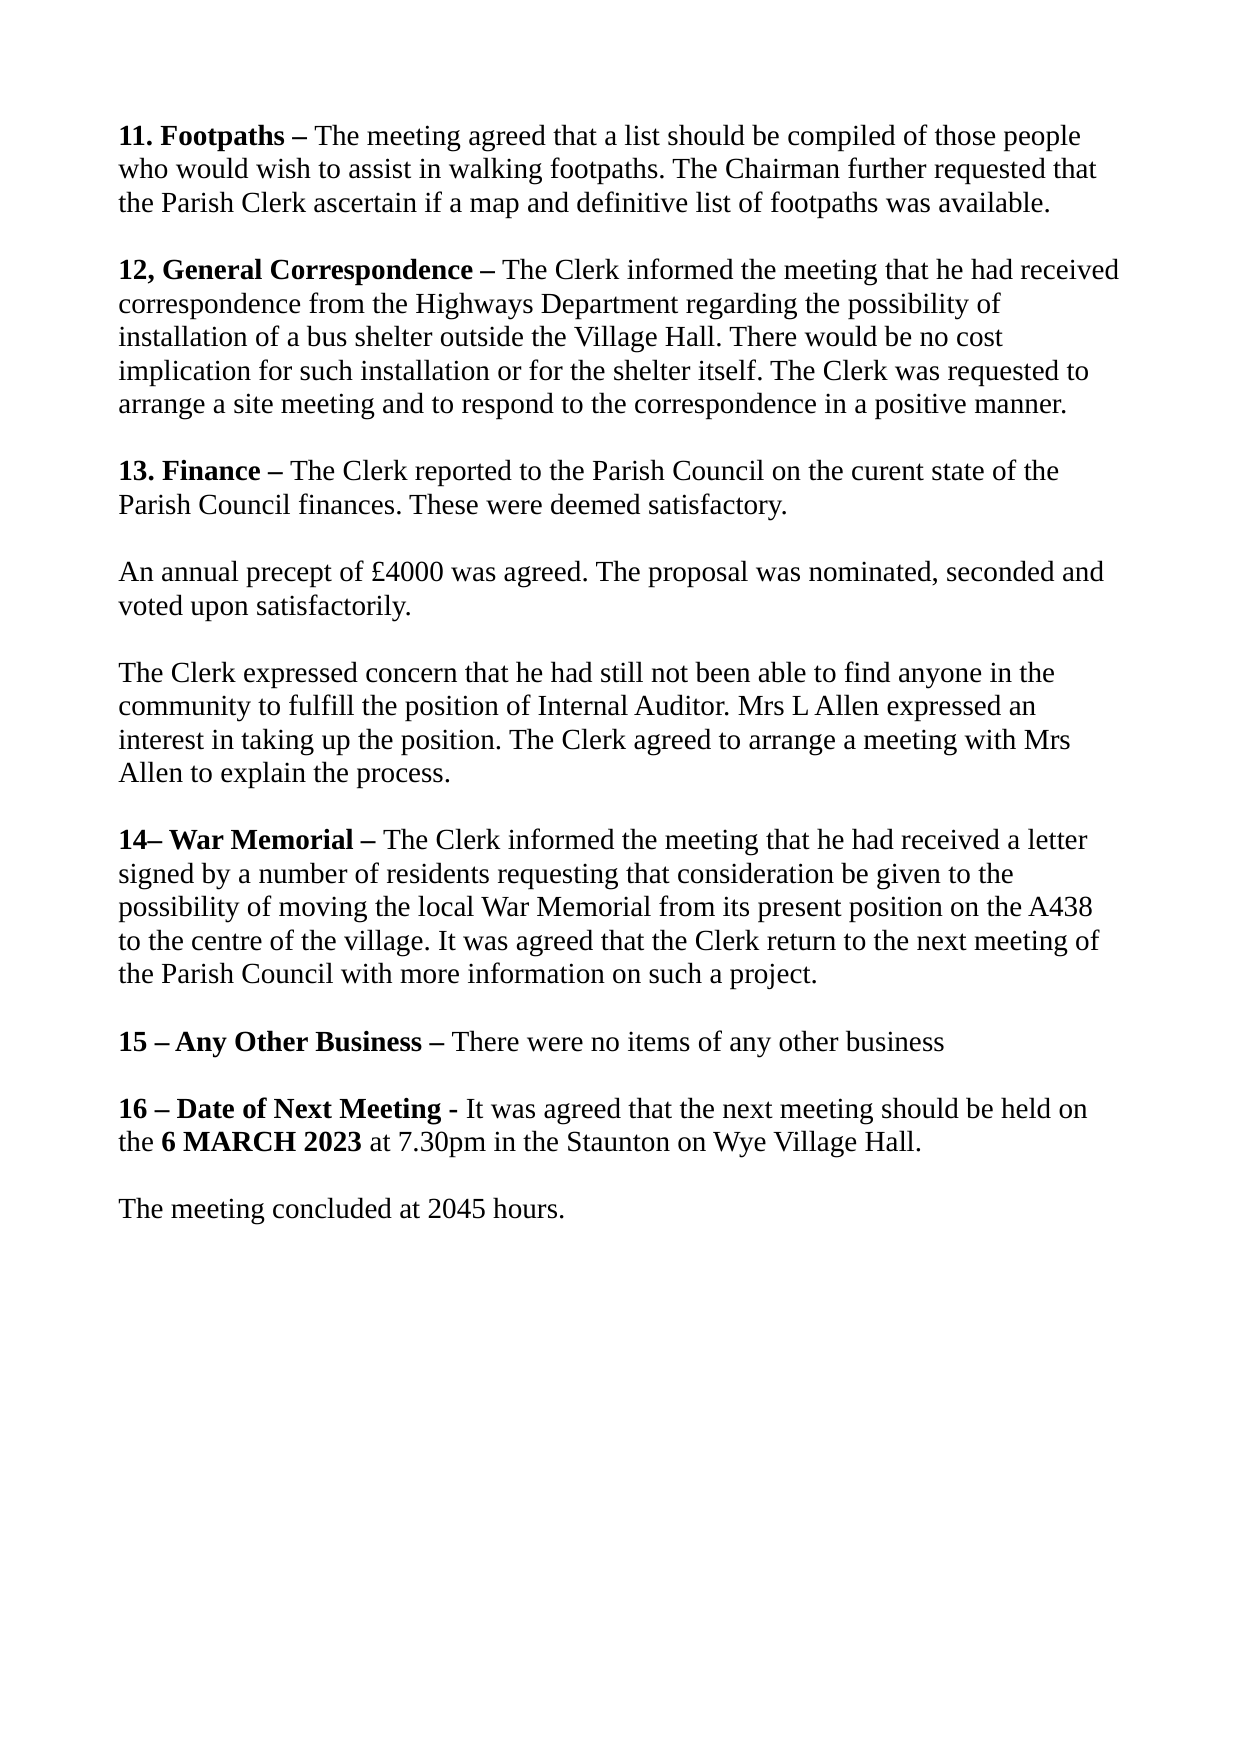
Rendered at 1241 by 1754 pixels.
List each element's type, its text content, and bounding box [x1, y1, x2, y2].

text An annual precept of £4000 was agreed. The proposal was nominated, seconded and voted upon satisfactorily. [118, 554, 1122, 621]
text 12, General Correspondence – The Clerk informed the meeting that he had received correspondence from the Highways Department regarding the possibility of installation of a bus shelter outside the Village Hall. There would be no cost implication for such installation or for the shelter itself. The Clerk was requested to arrange a site meeting and to respond to the correspondence in a positive manner. [118, 252, 1122, 420]
text 14– War Memorial – The Clerk informed the meeting that he had received a letter signed by a number of residents requesting that consideration be given to the possibility of moving the local War Memorial from its present position on the A438 to the centre of the village. It was agreed that the Clerk return to the next meeting of the Parish Council with more information on such a project. [118, 822, 1122, 990]
text The Clerk expressed concern that he had still not been able to find anyone in the community to fulfill the position of Internal Auditor. Mrs L Allen expressed an interest in taking up the position. The Clerk agreed to arrange a meeting with Mrs Allen to explain the process. [118, 655, 1122, 789]
text 16 – Date of Next Meeting - It was agreed that the next meeting should be held on the 6 MARCH 2023 at 7.30pm in the Staunton on Wye Village Hall. [118, 1091, 1122, 1158]
text The meeting concluded at 2045 hours. [118, 1191, 1122, 1225]
text 13. Finance – The Clerk reported to the Parish Council on the curent state of the Parish Council finances. These were deemed satisfactory. [118, 453, 1122, 521]
text 11. Footpaths – The meeting agreed that a list should be compiled of those people who would wish to assist in walking footpaths. The Chairman further requested that the Parish Clerk ascertain if a map and definitive list of footpaths was available. [118, 118, 1122, 219]
text 15 – Any Other Business – There were no items of any other business [118, 1024, 1122, 1057]
